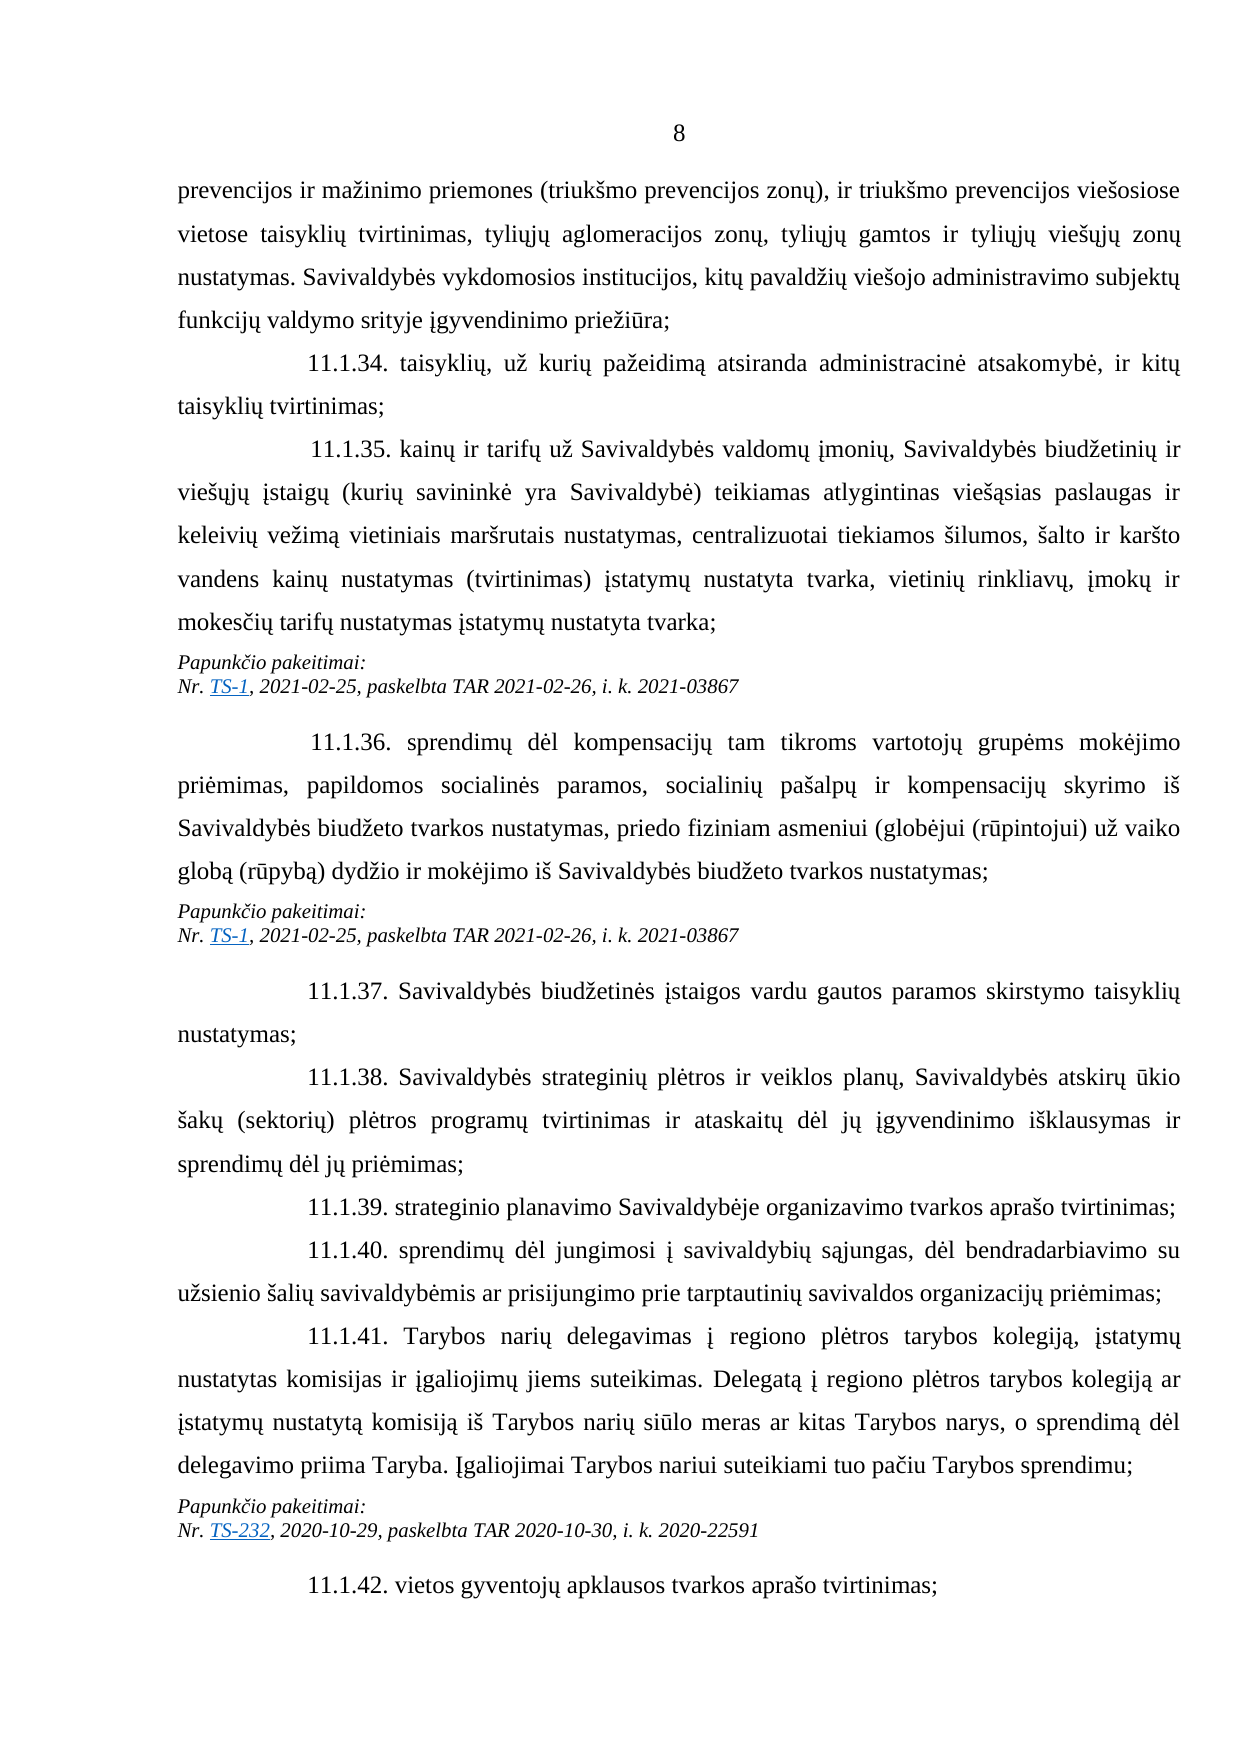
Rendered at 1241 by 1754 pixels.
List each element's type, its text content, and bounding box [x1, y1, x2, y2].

text Papunkčio pakeitimai: [177, 1494, 1181, 1518]
text Papunkčio pakeitimai: [177, 650, 1181, 674]
text 11.1.35. kainų ir tarifų už Savivaldybės valdomų įmonių, Savivaldybės biudžetinių ir viešųjų įstaigų (kurių savininkė yra Savivaldybė) teikiamas atlygintinas viešąsias paslaugas ir keleivių vežimą vietiniais maršrutais nustatymas, centralizuotai tiekiamos šilumos, šalto ir karšto vandens kainų nustatymas (tvirtinimas) įstatymų nustatyta tvarka, vietinių rinkliavų, įmokų ir mokesčių tarifų nustatymas įstatymų nustatyta tvarka; [177, 434, 1181, 636]
text 11.1.42. vietos gyventojų apklausos tvarkos aprašo tvirtinimas; [177, 1571, 1181, 1599]
text Nr. TS-1, 2021-02-25, paskelbta TAR 2021-02-26, i. k. 2021-03867 [177, 923, 1181, 947]
text 11.1.38. Savivaldybės strateginių plėtros ir veiklos planų, Savivaldybės atskirų ūkio šakų (sektorių) plėtros programų tvirtinimas ir ataskaitų dėl jų įgyvendinimo išklausymas ir sprendimų dėl jų priėmimas; [177, 1062, 1181, 1177]
text 11.1.40. sprendimų dėl jungimosi į savivaldybių sąjungas, dėl bendradarbiavimo su užsienio šalių savivaldybėmis ar prisijungimo prie tarptautinių savivaldos organizacijų priėmimas; [177, 1235, 1181, 1307]
text Papunkčio pakeitimai: [177, 899, 1181, 923]
text 11.1.41. Tarybos narių delegavimas į regiono plėtros tarybos kolegiją, įstatymų nustatytas komisijas ir įgaliojimų jiems suteikimas. Delegatą į regiono plėtros tarybos kolegiją ar įstatymų nustatytą komisiją iš Tarybos narių siūlo meras ar kitas Tarybos narys, o sprendimą dėl delegavimo priima Taryba. Įgaliojimai Tarybos nariui suteikiami tuo pačiu Tarybos sprendimu; [177, 1321, 1181, 1479]
text prevencijos ir mažinimo priemones (triukšmo prevencijos zonų), ir triukšmo prevencijos viešosiose vietose taisyklių tvirtinimas, tyliųjų aglomeracijos zonų, tyliųjų gamtos ir tyliųjų viešųjų zonų nustatymas. Savivaldybės vykdomosios institucijos, kitų pavaldžių viešojo administravimo subjektų funkcijų valdymo srityje įgyvendinimo priežiūra; [177, 176, 1181, 334]
text Nr. TS-232, 2020-10-29, paskelbta TAR 2020-10-30, i. k. 2020-22591 [177, 1518, 1181, 1542]
text 11.1.37. Savivaldybės biudžetinės įstaigos vardu gautos paramos skirstymo taisyklių nustatymas; [177, 976, 1181, 1048]
text 11.1.34. taisyklių, už kurių pažeidimą atsiranda administracinė atsakomybė, ir kitų taisyklių tvirtinimas; [177, 348, 1181, 420]
text 11.1.39. strateginio planavimo Savivaldybėje organizavimo tvarkos aprašo tvirtinimas; [177, 1192, 1181, 1221]
text Nr. TS-1, 2021-02-25, paskelbta TAR 2021-02-26, i. k. 2021-03867 [177, 674, 1181, 698]
text 11.1.36. sprendimų dėl kompensacijų tam tikroms vartotojų grupėms mokėjimo priėmimas, papildomos socialinės paramos, socialinių pašalpų ir kompensacijų skyrimo iš Savivaldybės biudžeto tvarkos nustatymas, priedo fiziniam asmeniui (globėjui (rūpintojui) už vaiko globą (rūpybą) dydžio ir mokėjimo iš Savivaldybės biudžeto tvarkos nustatymas; [177, 727, 1181, 885]
